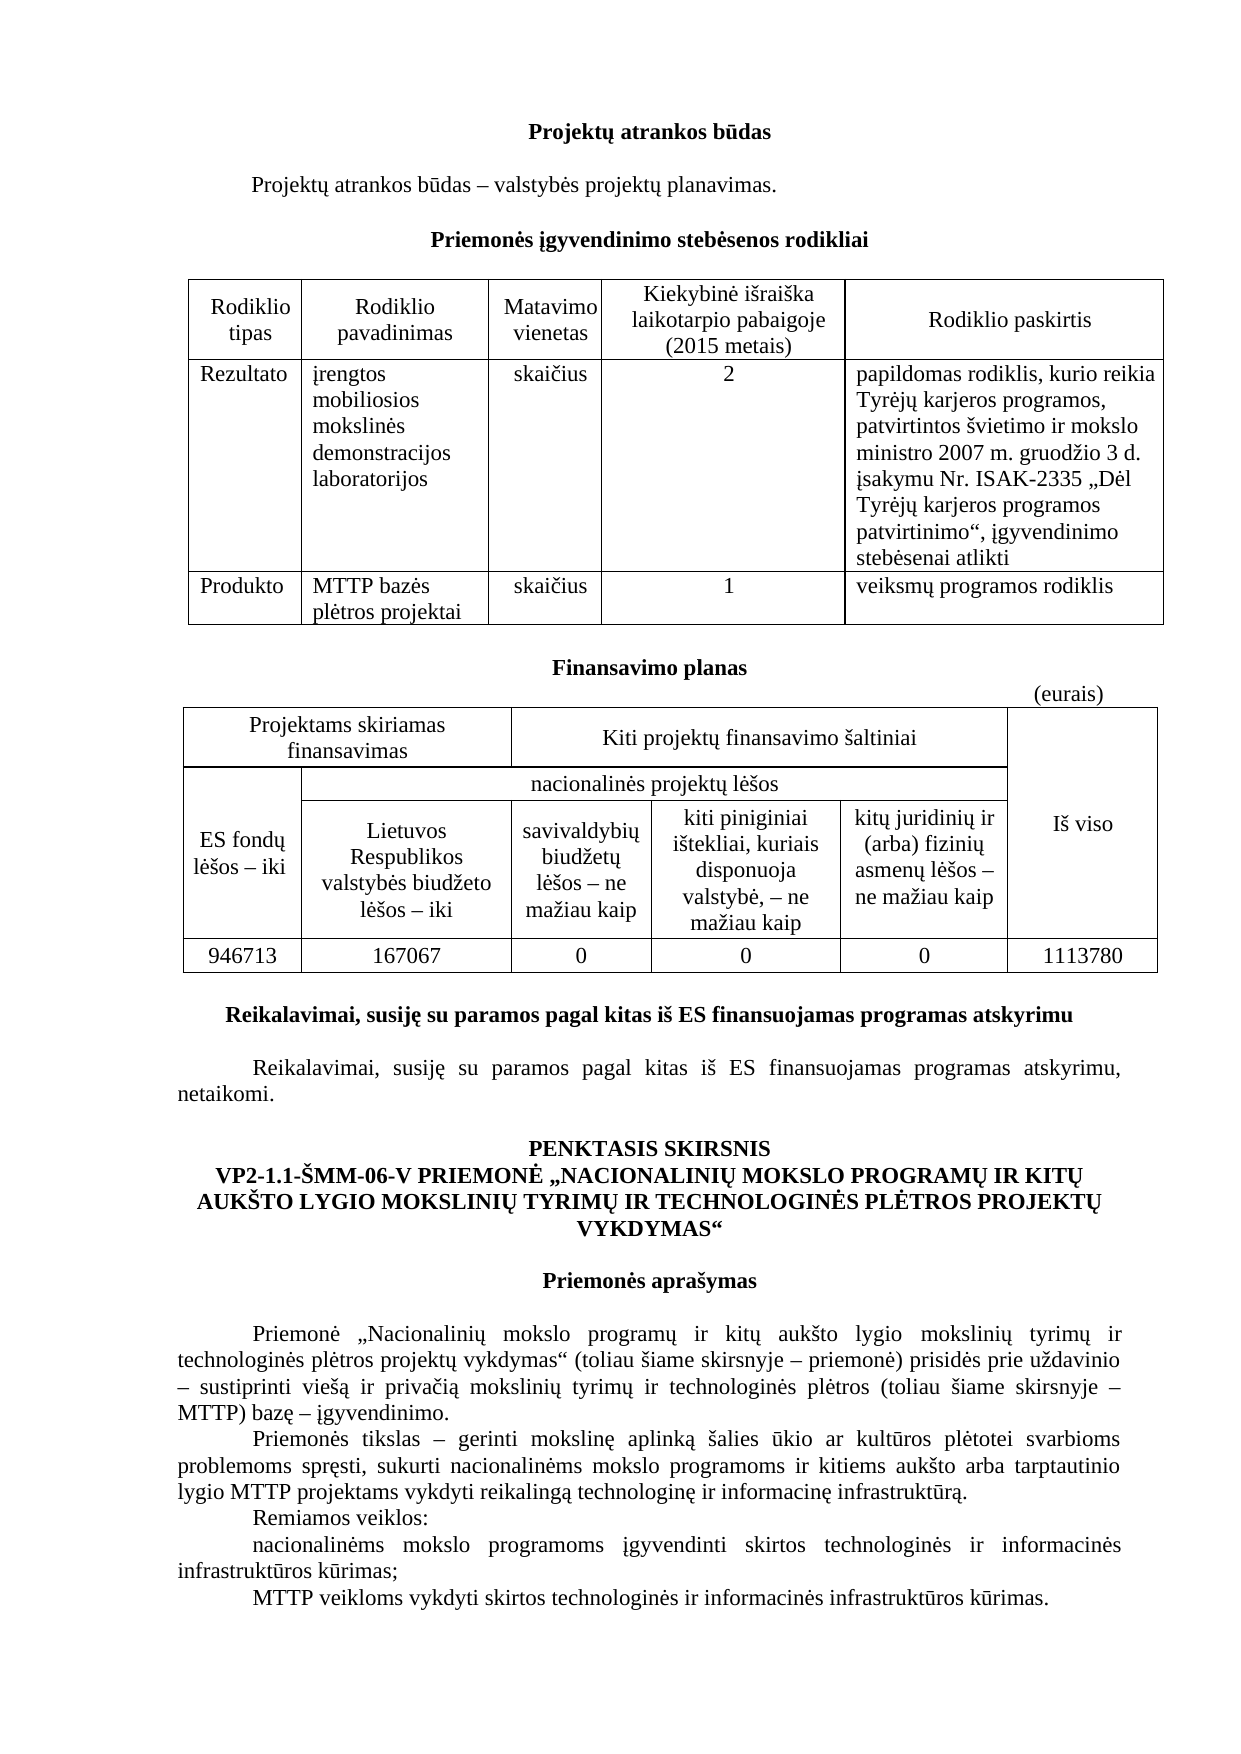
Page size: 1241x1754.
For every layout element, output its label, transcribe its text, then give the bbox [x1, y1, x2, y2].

table_header Rodiklio tipas [189, 280, 301, 359]
text MTTP veikloms vykdyti skirtos technologinės ir informacinės infrastruktūros kūrimas. [177, 1583, 1122, 1610]
table_cell 2 [602, 360, 844, 571]
text Priemonė „Nacionalinių mokslo programų ir kitų aukšto lygio mokslinių tyrimų ir technologinės plėtros projektų vykdymas“ (toliau šiame skirsnyje – priemonė) prisidės prie uždavinio – sustiprinti viešą ir privačią mokslinių tyrimų ir technologinės plėtros (toliau šiame skirsnyje – MTTP) bazę – įgyvendinimo. [177, 1320, 1122, 1425]
table_header Iš viso [1008, 708, 1157, 938]
table_cell 0 [841, 939, 1007, 972]
text PENKTASIS SKIRSNIS [177, 1136, 1122, 1162]
table_header Kiekybinė išraiška laikotarpio pabaigoje (2015 metais) [602, 280, 844, 359]
table_cell 167067 [302, 939, 511, 972]
table_header Kiti projektų finansavimo šaltiniai [512, 708, 1007, 766]
table_cell nacionalinės projektų lėšos [302, 768, 1007, 800]
table_cell 1 [602, 572, 844, 624]
text nacionalinėms mokslo programoms įgyvendinti skirtos technologinės ir informacinės infrastruktūros kūrimas; [177, 1531, 1122, 1583]
text Finansavimo planas [177, 654, 1122, 681]
table_cell savivaldybių biudžetų lėšos – ne mažiau kaip [512, 801, 651, 938]
text Priemonės įgyvendinimo stebėsenos rodikliai [177, 226, 1122, 252]
table_cell Lietuvos Respublikos valstybės biudžeto lėšos – iki [302, 801, 511, 938]
text Remiamos veiklos: [177, 1504, 1122, 1531]
text VP2-1.1-ŠMM-06-V PRIEMONĖ „NACIONALINIŲ MOKSLO PROGRAMŲ IR KITŲ AUKŠTO LYGIO MOKSLINIŲ TYRIMŲ IR TECHNOLOGINĖS PLĖTROS PROJEKTŲ VYKDYMAS“ [177, 1162, 1122, 1241]
text Priemonės tikslas – gerinti mokslinę aplinką šalies ūkio ar kultūros plėtotei svarbioms problemoms spręsti, sukurti nacionalinėms mokslo programoms ir kitiems aukšto arba tarptautinio lygio MTTP projektams vykdyti reikalingą technologinę ir informacinę infrastruktūrą. [177, 1425, 1122, 1504]
text (eurais) [177, 681, 1122, 707]
text Projektų atrankos būdas [177, 118, 1122, 144]
table_cell ES fondų lėšos – iki [184, 768, 301, 938]
table_header Rodiklio paskirtis [846, 280, 1163, 359]
table_cell kitų juridinių ir (arba) fizinių asmenų lėšos – ne mažiau kaip [841, 801, 1007, 938]
table_header Matavimo vienetas [489, 280, 601, 359]
table_cell MTTP bazės plėtros projektai [302, 572, 488, 624]
table_header Projektams skiriamas finansavimas [184, 708, 511, 766]
table_cell 0 [652, 939, 840, 972]
table_cell papildomas rodiklis, kurio reikia Tyrėjų karjeros programos, patvirtintos švietimo ir mokslo ministro 2007 m. gruodžio 3 d. įsakymu Nr. ISAK-2335 „Dėl Tyrėjų karjeros programos patvirtinimo“, įgyvendinimo stebėsenai atlikti [846, 360, 1163, 571]
table_cell veiksmų programos rodiklis [846, 572, 1163, 624]
table_cell 946713 [184, 939, 301, 972]
text Reikalavimai, susiję su paramos pagal kitas iš ES finansuojamas programas atskyrimu, netaikomi. [177, 1054, 1122, 1107]
table_cell Rezultato [189, 360, 301, 571]
text Priemonės aprašymas [177, 1267, 1122, 1294]
table_cell kiti piniginiai ištekliai, kuriais disponuoja valstybė, – ne mažiau kaip [652, 801, 840, 938]
text Reikalavimai, susiję su paramos pagal kitas iš ES finansuojamas programas atskyrimu [177, 1001, 1122, 1028]
table_cell skaičius [489, 572, 601, 624]
table_cell 1113780 [1008, 939, 1157, 972]
text Projektų atrankos būdas – valstybės projektų planavimas. [177, 171, 1122, 197]
table_cell įrengtos mobiliosios mokslinės demonstracijos laboratorijos [302, 360, 488, 571]
table_cell skaičius [489, 360, 601, 571]
table_cell Produkto [189, 572, 301, 624]
table_cell 0 [512, 939, 651, 972]
table_header Rodiklio pavadinimas [302, 280, 488, 359]
